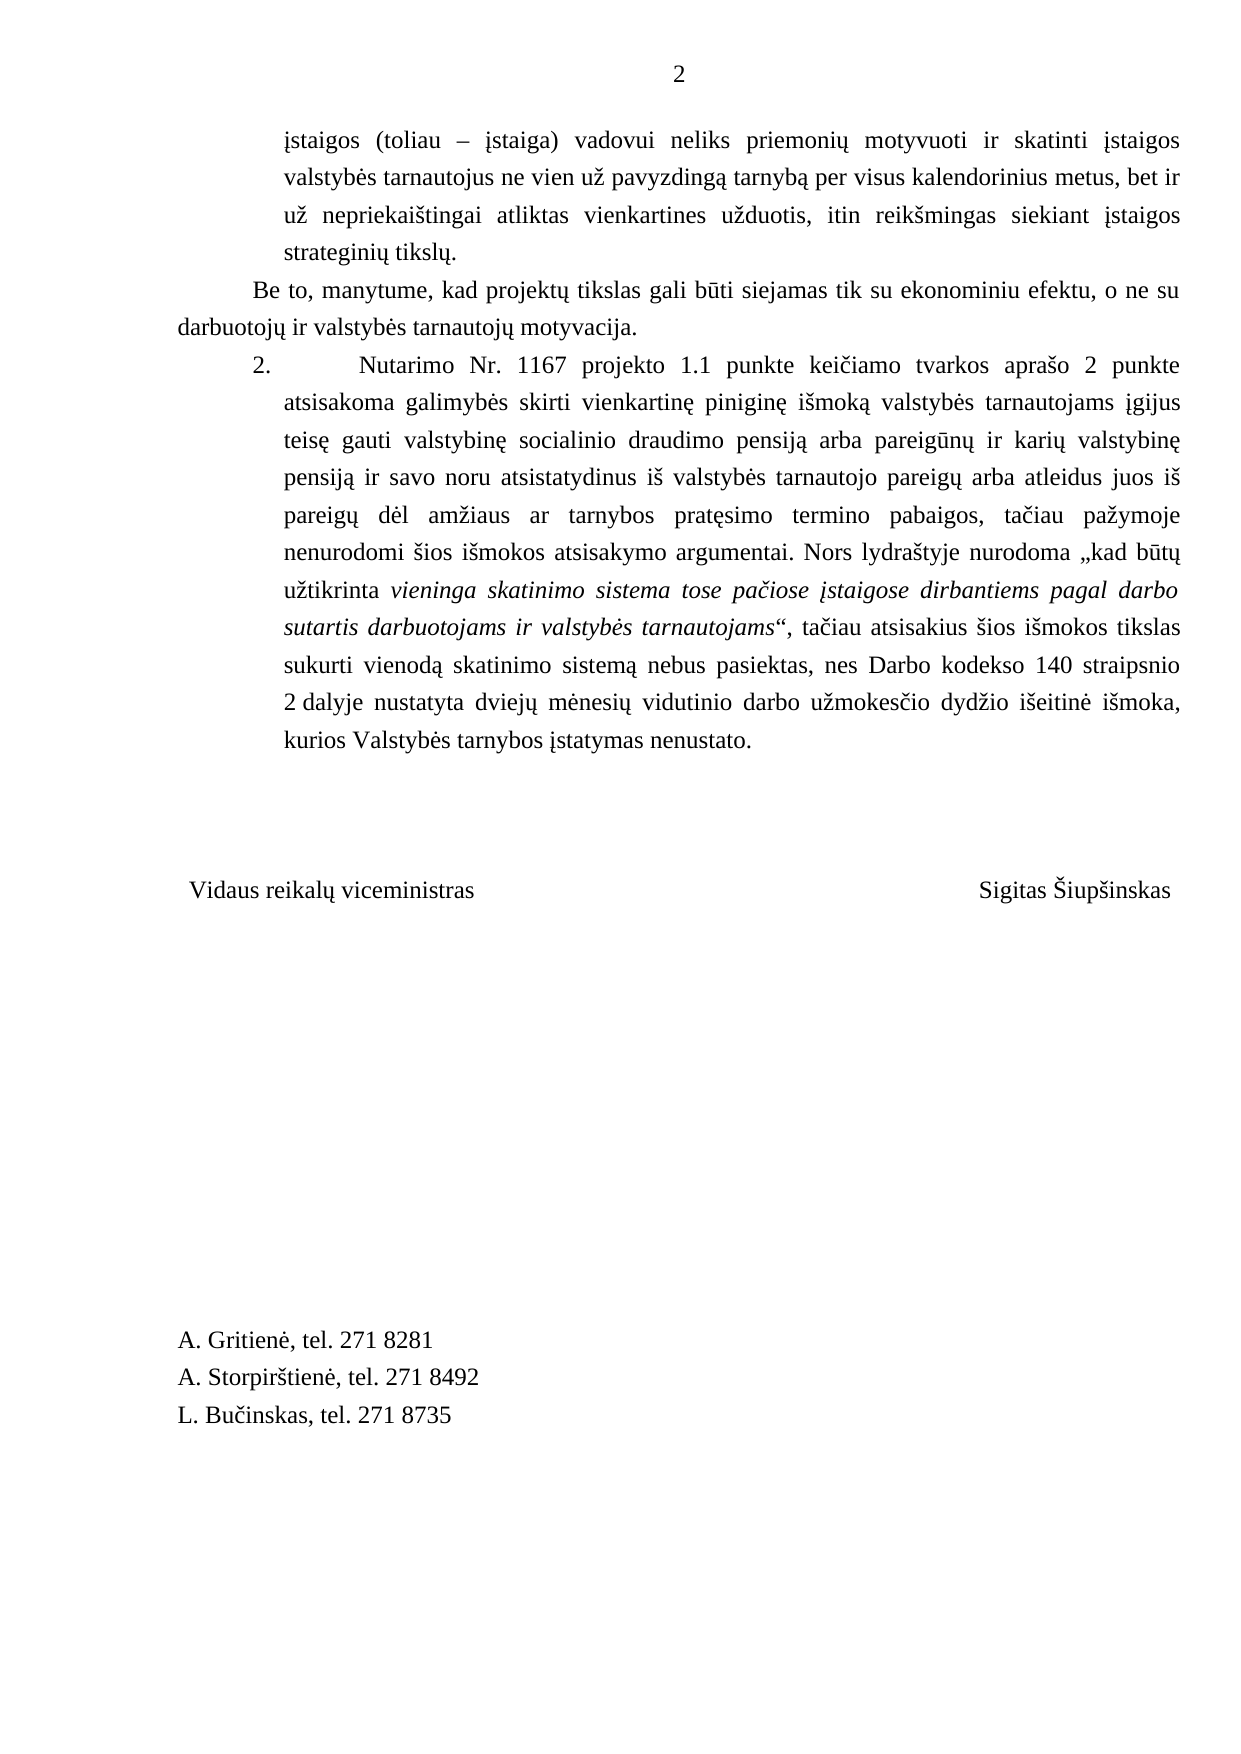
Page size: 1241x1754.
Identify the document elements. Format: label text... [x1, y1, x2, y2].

table_header Sigitas Šiupšinskas [927, 868, 1182, 906]
text A. Storpirštienė, tel. 271 8492 [177, 1356, 1181, 1393]
text Be to, manytume, kad projektų tikslas gali būti siejamas tik su ekonominiu efektu, o ne su darbuotojų ir valstybės tarnautojų motyvacija. [177, 268, 1181, 343]
list įstaigos (toliau – įstaiga) vadovui neliks priemonių motyvuoti ir skatinti įstaigos valstybės tarnautojus ne vien už pavyzdingą tarnybą per visus kalendorinius metus, bet ir už nepriekaištingai atliktas vienkartines užduotis, itin reikšmingas siekiant įstaigos strateginių tikslų. [177, 118, 1181, 268]
table_header Vidaus reikalų viceministras [177, 868, 927, 906]
text A. Gritienė, tel. 271 8281 [177, 1318, 1181, 1356]
list Nutarimo Nr. 1167 projekto 1.1 punkte keičiamo tvarkos aprašo 2 punkte atsisakoma galimybės skirti vienkartinę piniginę išmoką valstybės tarnautojams įgijus teisę gauti valstybinę socialinio draudimo pensiją arba pareigūnų ir karių valstybinę pensiją ir savo noru atsistatydinus iš valstybės tarnautojo pareigų arba atleidus juos iš pareigų dėl amžiaus ar tarnybos pratęsimo termino pabaigos, tačiau pažymoje nenurodomi šios išmokos atsisakymo argumentai. Nors lydraštyje nurodoma „kad būtų užtikrinta vieninga skatinimo sistema tose pačiose įstaigose dirbantiems pagal darbo sutartis darbuotojams ir valstybės tarnautojams“, tačiau atsisakius šios išmokos tikslas sukurti vienodą skatinimo sistemą nebus pasiektas, nes Darbo kodekso 140 straipsnio 2 dalyje nustatyta dviejų mėnesių vidutinio darbo užmokesčio dydžio išeitinė išmoka, kurios Valstybės tarnybos įstatymas nenustato. [177, 343, 1181, 756]
text L. Bučinskas, tel. 271 8735 [177, 1393, 1181, 1431]
